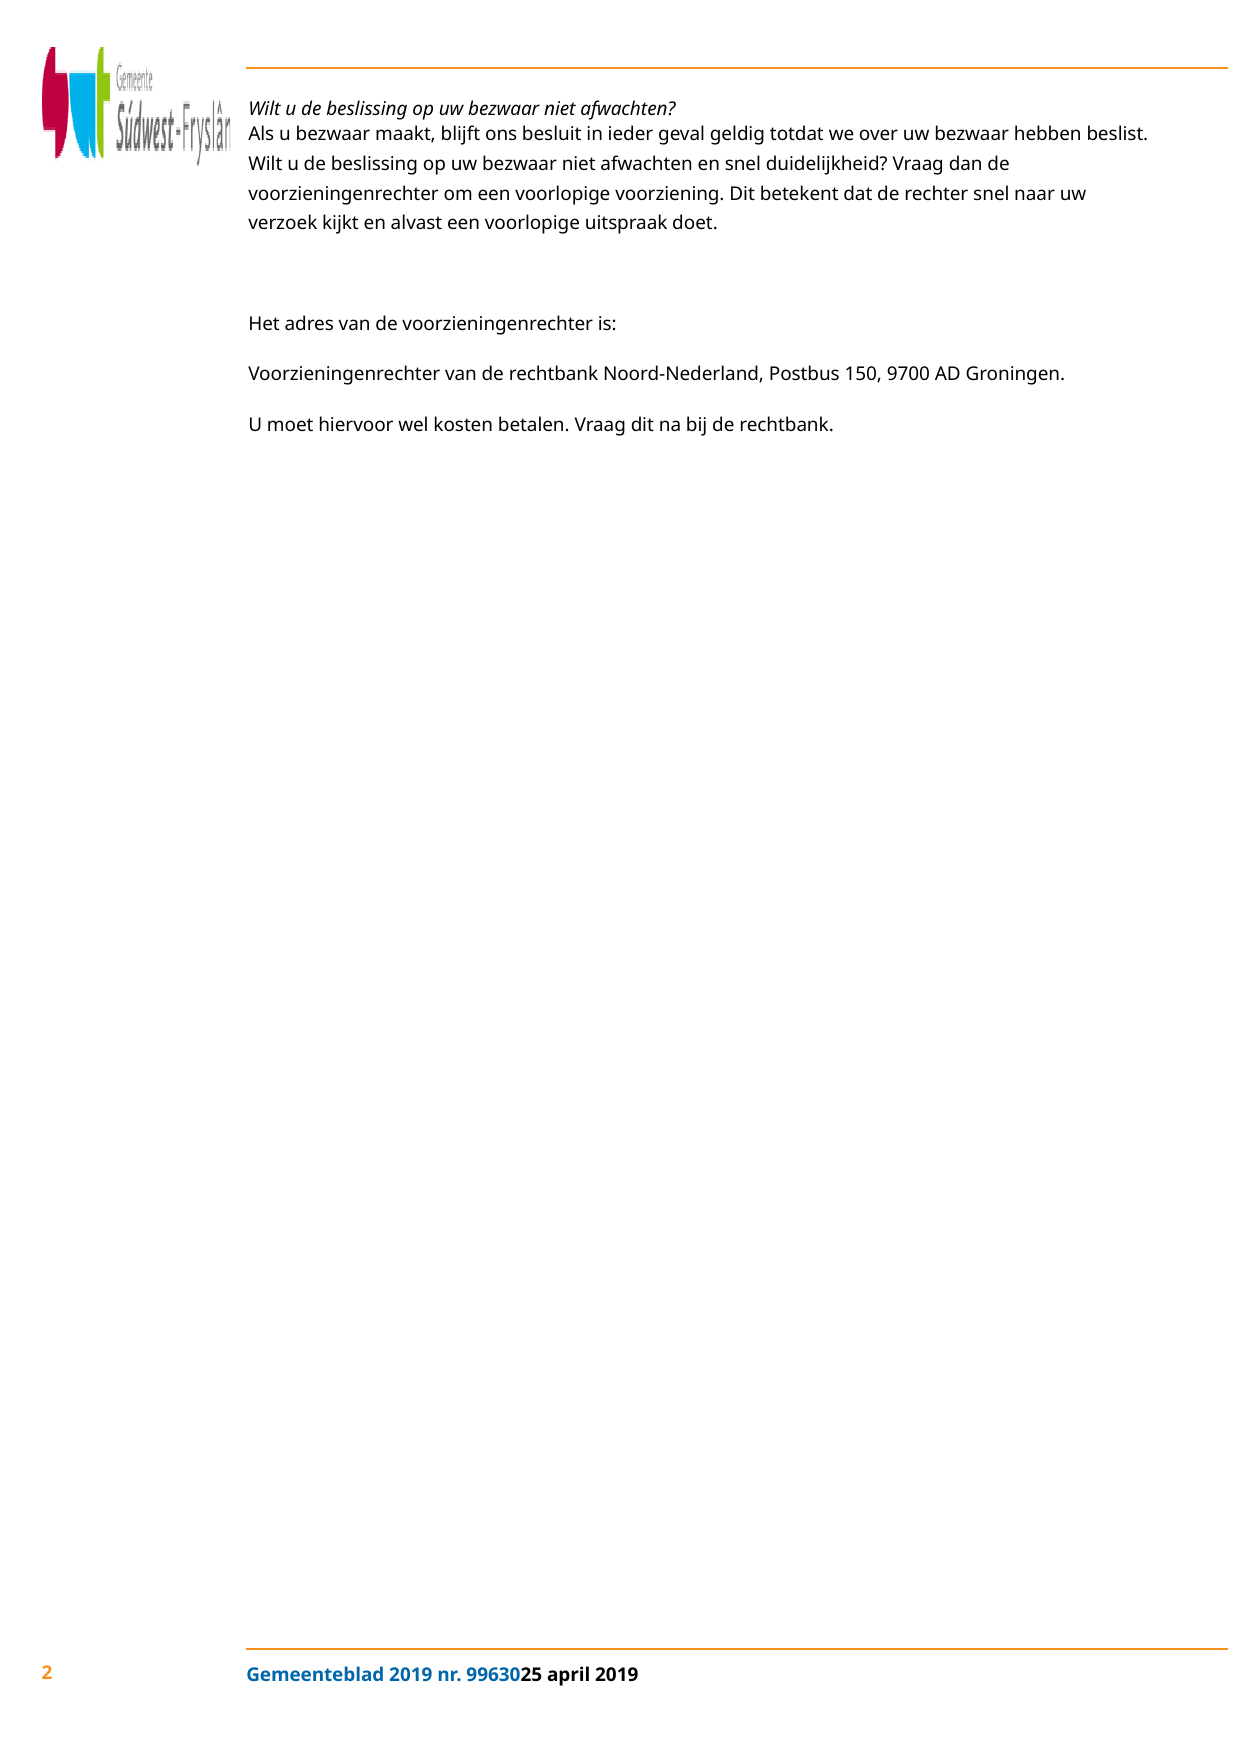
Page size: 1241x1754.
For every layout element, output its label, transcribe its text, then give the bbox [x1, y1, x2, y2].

text Voorzieningenrechter van de rechtbank Noord-Nederland, Postbus 150, 9700 AD Groningen. [248, 361, 1152, 386]
text Het adres van de voorzieningenrechter is: [248, 310, 1152, 336]
picture [41, 47, 231, 172]
text Als u bezwaar maakt, blijft ons besluit in ieder geval geldig totdat we over uw bezwaar hebben beslist. Wilt u de beslissing op uw bezwaar niet afwachten en snel duidelijkheid? Vraag dan de voorzieningenrechter om een voorlopige voorziening. Dit betekent dat de rechter snel naar uw verzoek kijkt en alvast een voorlopige uitspraak doet. [248, 121, 1152, 235]
text U moet hiervoor wel kosten betalen. Vraag dit na bij de rechtbank. [248, 411, 1152, 437]
text Wilt u de beslissing op uw bezwaar niet afwachten? [248, 95, 1152, 121]
